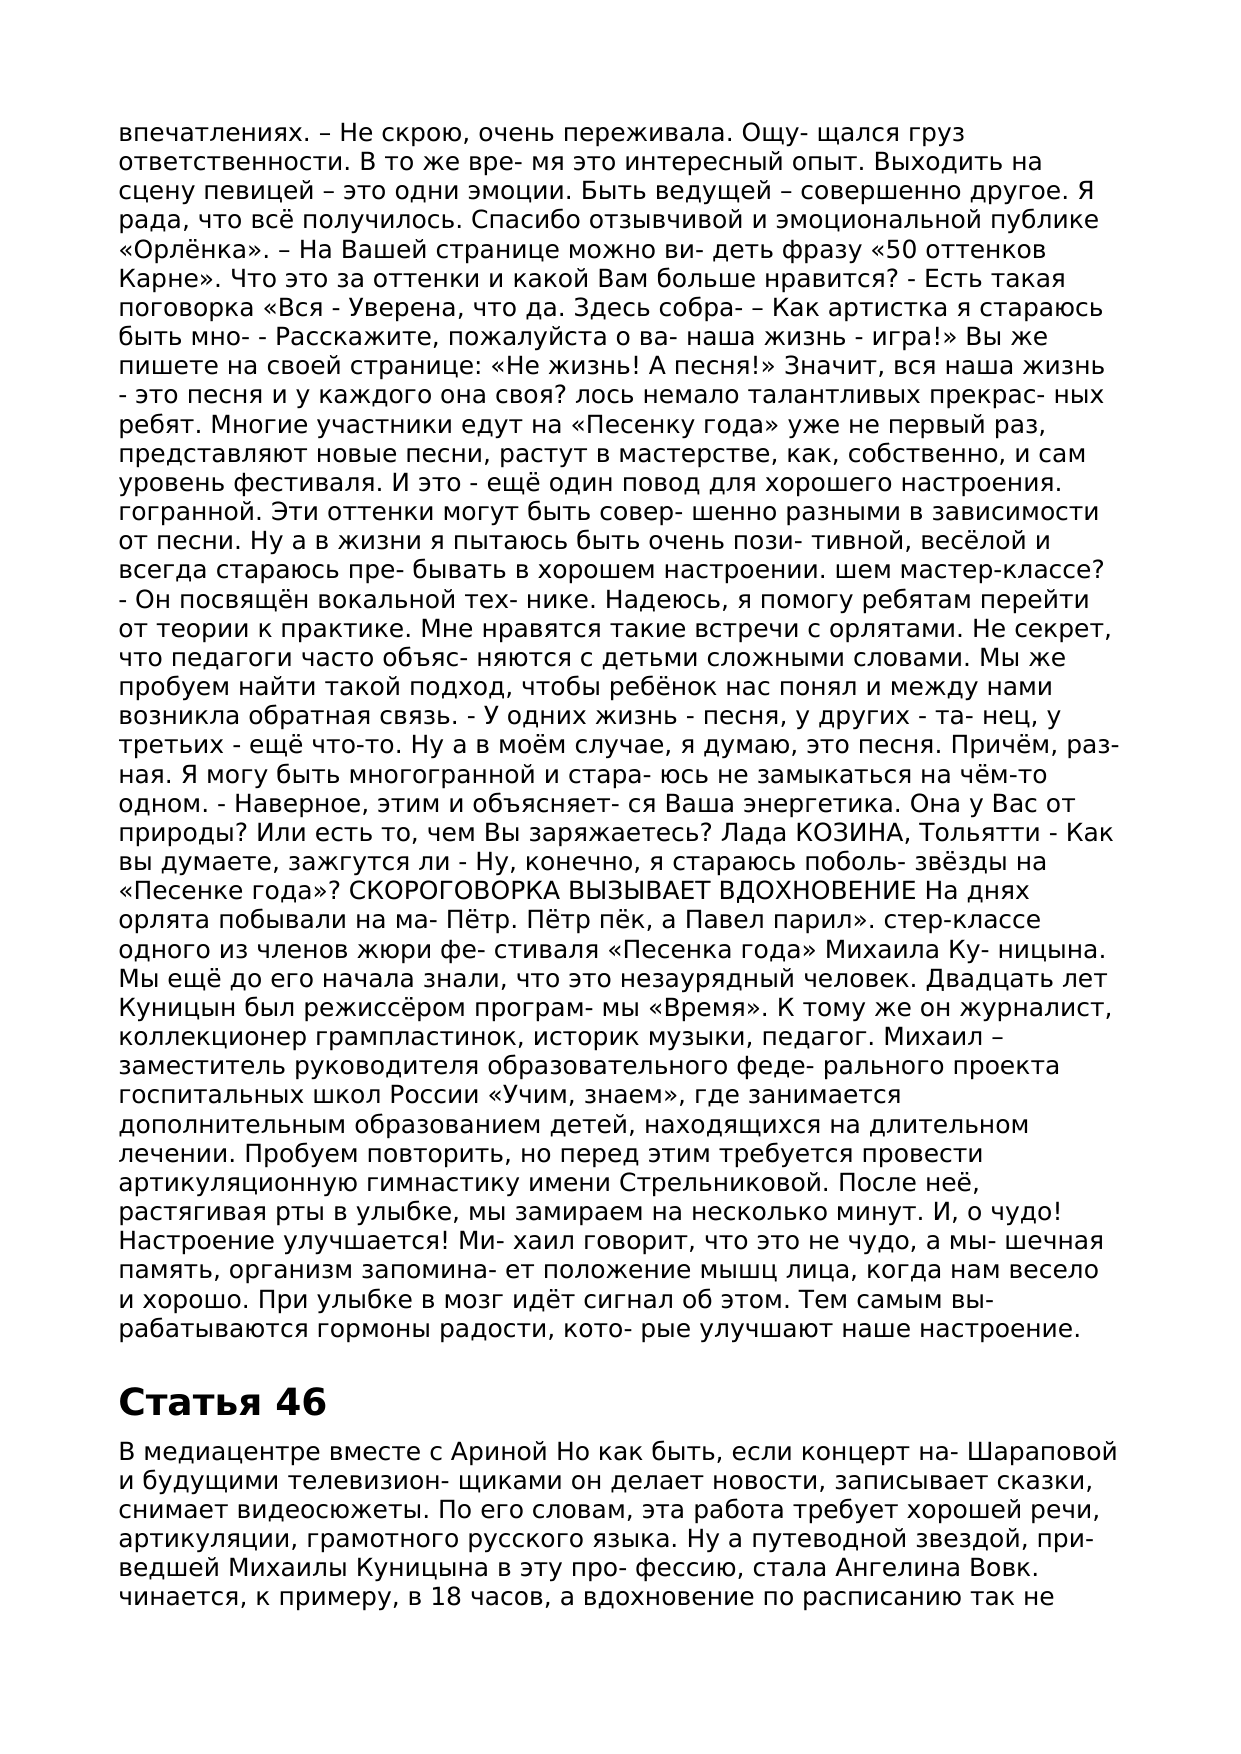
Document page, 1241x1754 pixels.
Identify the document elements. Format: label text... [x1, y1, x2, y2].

subtitle Статья 46 [118, 1381, 1122, 1424]
text впечатлениях. – Не скрою, очень переживала. Ощу- щался груз ответственности. В то же вре- мя это интересный опыт. Выходить на сцену певицей – это одни эмоции. Быть ведущей – совершенно другое. Я рада, что всё получилось. Спасибо отзывчивой и эмоциональной публике «Орлёнка». – На Вашей странице можно ви- деть фразу «50 оттенков Карне». Что это за оттенки и какой Вам больше нравится? - Есть такая поговорка «Вся - Уверена, что да. Здесь собра- – Как артистка я стараюсь быть мно- - Расскажите, пожалуйста о ва- наша жизнь - игра!» Вы же пишете на своей странице: «Не жизнь! А песня!» Значит, вся наша жизнь - это песня и у каждого она своя? лось немало талантливых прекрас- ных ребят. Многие участники едут на «Песенку года» уже не первый раз, представляют новые песни, растут в мастерстве, как, собственно, и сам уровень фестиваля. И это - ещё один повод для хорошего настроения. гогранной. Эти оттенки могут быть совер- шенно разными в зависимости от песни. Ну а в жизни я пытаюсь быть очень пози- тивной, весёлой и всегда стараюсь пре- бывать в хорошем настроении. шем мастер-классе? - Он посвящён вокальной тех- нике. Надеюсь, я помогу ребятам перейти от теории к практике. Мне нравятся такие встречи с орлятами. Не секрет, что педагоги часто объяс- няются с детьми сложными словами. Мы же пробуем найти такой подход, чтобы ребёнок нас понял и между нами возникла обратная связь. - У одних жизнь - песня, у других - та- нец, у третьих - ещё что-то. Ну а в моём случае, я думаю, это песня. Причём, раз- ная. Я могу быть многогранной и стара- юсь не замыкаться на чём-то одном. - Наверное, этим и объясняет- ся Ваша энергетика. Она у Вас от природы? Или есть то, чем Вы заряжаетесь? Лада КОЗИНА, Тольятти - Как вы думаете, зажгутся ли - Ну, конечно, я стараюсь поболь- звёзды на «Песенке года»? СКОРОГОВОРКА ВЫЗЫВАЕТ ВДОХНОВЕНИЕ На днях орлята побывали на ма- Пётр. Пётр пёк, а Павел парил». стер-классе одного из членов жюри фе- стиваля «Песенка года» Михаила Ку- ницына. Мы ещё до его начала знали, что это незаурядный человек. Двадцать лет Куницын был режиссёром програм- мы «Время». К тому же он журналист, коллекционер грампластинок, историк музыки, педагог. Михаил – заместитель руководителя образовательного феде- рального проекта госпитальных школ России «Учим, знаем», где занимается дополнительным образованием детей, находящихся на длительном лечении. Пробуем повторить, но перед этим требуется провести артикуляционную гимнастику имени Стрельниковой. После неё, растягивая рты в улыбке, мы замираем на несколько минут. И, о чудо! Настроение улучшается! Ми- хаил говорит, что это не чудо, а мы- шечная память, организм запомина- ет положение мышц лица, когда нам весело и хорошо. При улыбке в мозг идёт сигнал об этом. Тем самым вы- рабатываются гормоны радости, кото- рые улучшают наше настроение. [118, 118, 1122, 1343]
text В медиацентре вместе с Ариной Но как быть, если концерт на- Шараповой и будущими телевизион- щиками он делает новости, записывает сказки, снимает видеосюжеты. По его словам, эта работа требует хорошей речи, артикуляции, грамотного русского языка. Ну а путеводной звездой, при- ведшей Михаилы Куницына в эту про- фессию, стала Ангелина Вовк. чинается, к примеру, в 18 часов, а вдохновение по расписанию так не [118, 1437, 1122, 1612]
